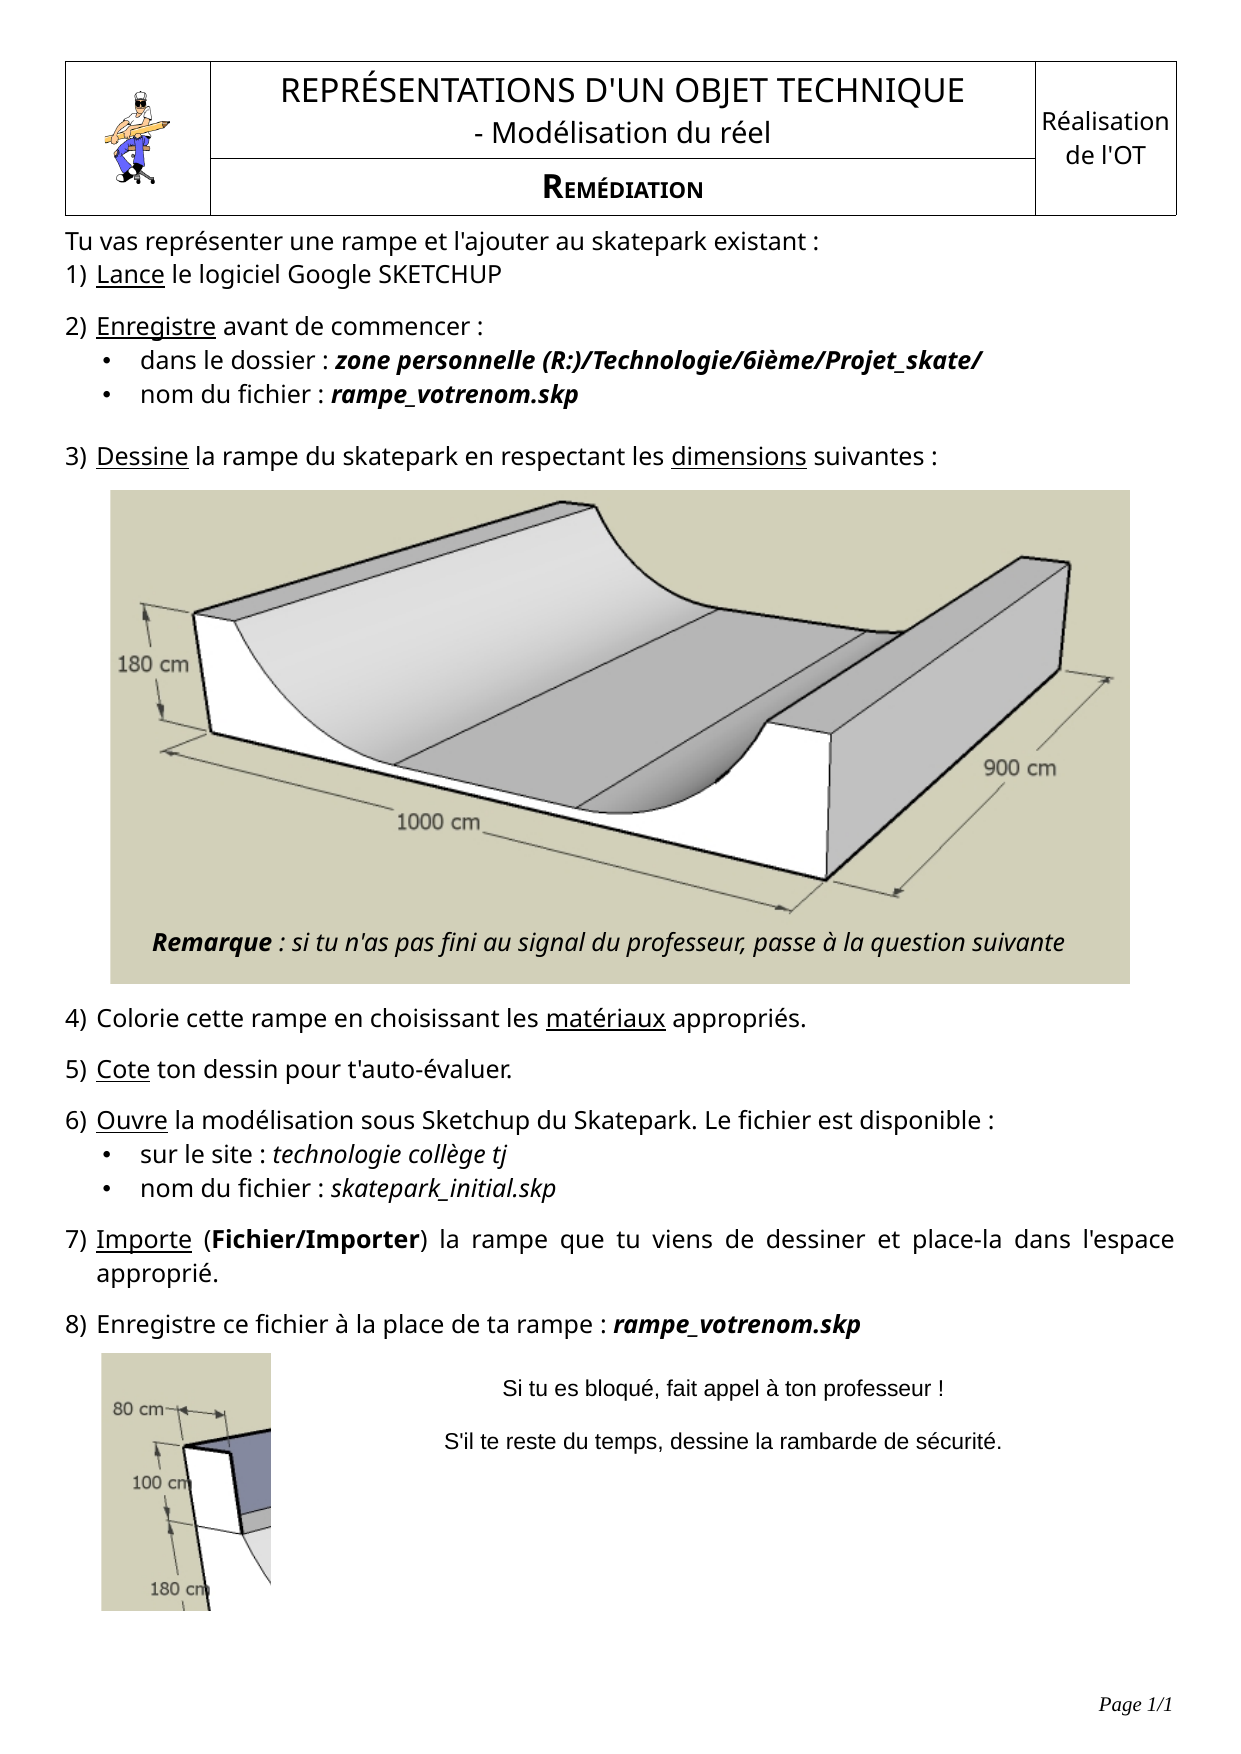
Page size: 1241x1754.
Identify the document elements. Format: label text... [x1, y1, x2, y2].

text [65, 1375, 101, 1402]
table_header [66, 62, 210, 214]
list Enregistre avant de commencer : [65, 308, 1175, 342]
list Cote ton dessin pour t'auto-évaluer. [65, 1052, 1175, 1086]
table_cell Remédiation [211, 159, 1035, 214]
picture [110, 490, 1130, 984]
list nom du fichier : rampe_votrenom.skp [102, 376, 1175, 410]
table_header Représentations d'un objet technique - Modélisation du réel [211, 62, 1035, 157]
list sur le site : technologie collège tj [102, 1137, 1175, 1171]
list Enregistre ce fichier à la place de ta rampe : rampe_votrenom.skp [65, 1307, 1175, 1341]
list Lance le logiciel Google SKETCHUP [65, 257, 1175, 291]
list nom du fichier : skatepark_initial.skp [102, 1171, 1175, 1205]
list Importe (Fichier/Importer) la rampe que tu viens de dessiner et place-la dans l'espace approprié. [65, 1222, 1175, 1290]
text Si tu es bloqué, fait appel à ton professeur ! [269, 1375, 1175, 1402]
text S'il te reste du temps, dessine la rambarde de sécurité. [269, 1428, 1175, 1454]
list Dessine la rampe du skatepark en respectant les dimensions suivantes : [65, 439, 1175, 473]
list dans le dossier : zone personnelle (R:)/Technologie/6ième/Projet_skate/ [102, 342, 1175, 376]
picture [104, 91, 170, 184]
list Ouvre la modélisation sous Sketchup du Skatepark. Le fichier est disponible : [65, 1103, 1175, 1137]
text Tu vas représenter une rampe et l'ajouter au skatepark existant : [65, 223, 1175, 257]
table_header Réalisation de l'OT [1036, 62, 1176, 214]
list Colorie cette rampe en choisissant les matériaux appropriés. [65, 490, 1175, 1035]
